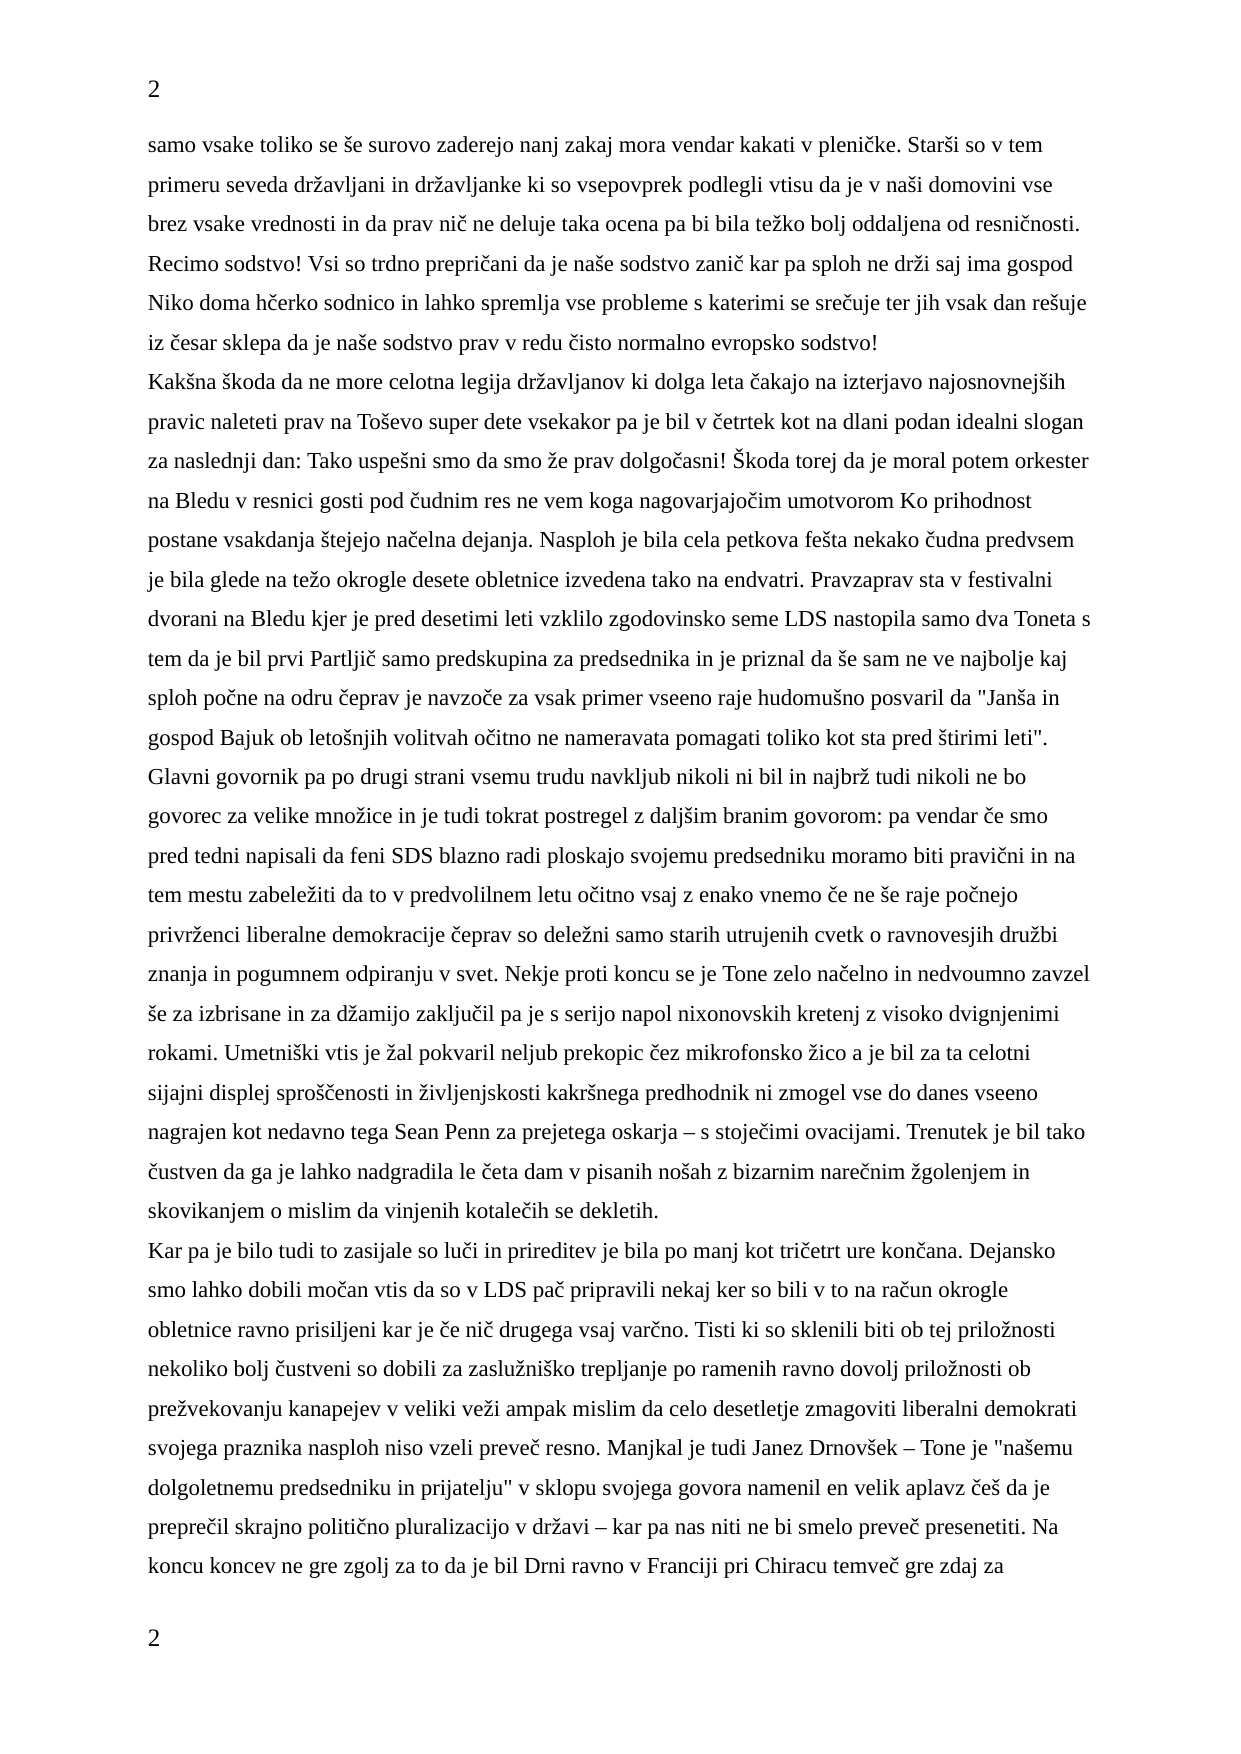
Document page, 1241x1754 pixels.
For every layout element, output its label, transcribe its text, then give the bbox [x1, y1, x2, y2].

text Kar pa je bilo tudi to zasijale so luči in prireditev je bila po manj kot tričetrt ure končana. Dejansko smo lahko dobili močan vtis da so v LDS pač pripravili nekaj ker so bili v to na račun okrogle obletnice ravno prisiljeni kar je če nič drugega vsaj varčno. Tisti ki so sklenili biti ob tej priložnosti nekoliko bolj čustveni so dobili za zaslužniško trepljanje po ramenih ravno dovolj priložnosti ob prežvekovanju kanapejev v veliki veži ampak mislim da celo desetletje zmagoviti liberalni demokrati svojega praznika nasploh niso vzeli preveč resno. Manjkal je tudi Janez Drnovšek – Tone je "našemu dolgoletnemu predsedniku in prijatelju" v sklopu svojega govora namenil en velik aplavz češ da je preprečil skrajno politično pluralizacijo v državi – kar pa nas niti ne bi smelo preveč presenetiti. Na koncu koncev ne gre zgolj za to da je bil Drni ravno v Franciji pri Chiracu temveč gre zdaj za [148, 1237, 1092, 1579]
text Glavni govornik pa po drugi strani vsemu trudu navkljub nikoli ni bil in najbrž tudi nikoli ne bo govorec za velike množice in je tudi tokrat postregel z daljšim branim govorom: pa vendar če smo pred tedni napisali da feni SDS blazno radi ploskajo svojemu predsedniku moramo biti pravični in na tem mestu zabeležiti da to v predvolilnem letu očitno vsaj z enako vnemo če ne še raje počnejo privrženci liberalne demokracije čeprav so deležni samo starih utrujenih cvetk o ravnovesjih družbi znanja in pogumnem odpiranju v svet. Nekje proti koncu se je Tone zelo načelno in nedvoumno zavzel še za izbrisane in za džamijo zaključil pa je s serijo napol nixonovskih kretenj z visoko dvignjenimi rokami. Umetniški vtis je žal pokvaril neljub prekopic čez mikrofonsko žico a je bil za ta celotni sijajni displej sproščenosti in življenjskosti kakršnega predhodnik ni zmogel vse do danes vseeno nagrajen kot nedavno tega Sean Penn za prejetega oskarja – s stoječimi ovacijami. Trenutek je bil tako čustven da ga je lahko nadgradila le četa dam v pisanih nošah z bizarnim narečnim žgolenjem in skovikanjem o mislim da vinjenih kotalečih se dekletih. [148, 763, 1092, 1224]
text samo vsake toliko se še surovo zaderejo nanj zakaj mora vendar kakati v pleničke. Starši so v tem primeru seveda državljani in državljanke ki so vsepovprek podlegli vtisu da je v naši domovini vse brez vsake vrednosti in da prav nič ne deluje taka ocena pa bi bila težko bolj oddaljena od resničnosti. Recimo sodstvo! Vsi so trdno prepričani da je naše sodstvo zanič kar pa sploh ne drži saj ima gospod Niko doma hčerko sodnico in lahko spremlja vse probleme s katerimi se srečuje ter jih vsak dan rešuje iz česar sklepa da je naše sodstvo prav v redu čisto normalno evropsko sodstvo! [148, 131, 1092, 355]
text Kakšna škoda da ne more celotna legija državljanov ki dolga leta čakajo na izterjavo najosnovnejših pravic naleteti prav na Toševo super dete vsekakor pa je bil v četrtek kot na dlani podan idealni slogan za naslednji dan: Tako uspešni smo da smo že prav dolgočasni! Škoda torej da je moral potem orkester na Bledu v resnici gosti pod čudnim res ne vem koga nagovarjajočim umotvorom Ko prihodnost postane vsakdanja štejejo načelna dejanja. Nasploh je bila cela petkova fešta nekako čudna predvsem je bila glede na težo okrogle desete obletnice izvedena tako na endvatri. Pravzaprav sta v festivalni dvorani na Bledu kjer je pred desetimi leti vzklilo zgodovinsko seme LDS nastopila samo dva Toneta s tem da je bil prvi Partljič samo predskupina za predsednika in je priznal da še sam ne ve najbolje kaj sploh počne na odru čeprav je navzoče za vsak primer vseeno raje hudomušno posvaril da "Janša in gospod Bajuk ob letošnjih volitvah očitno ne nameravata pomagati toliko kot sta pred štirimi leti". [148, 368, 1092, 750]
